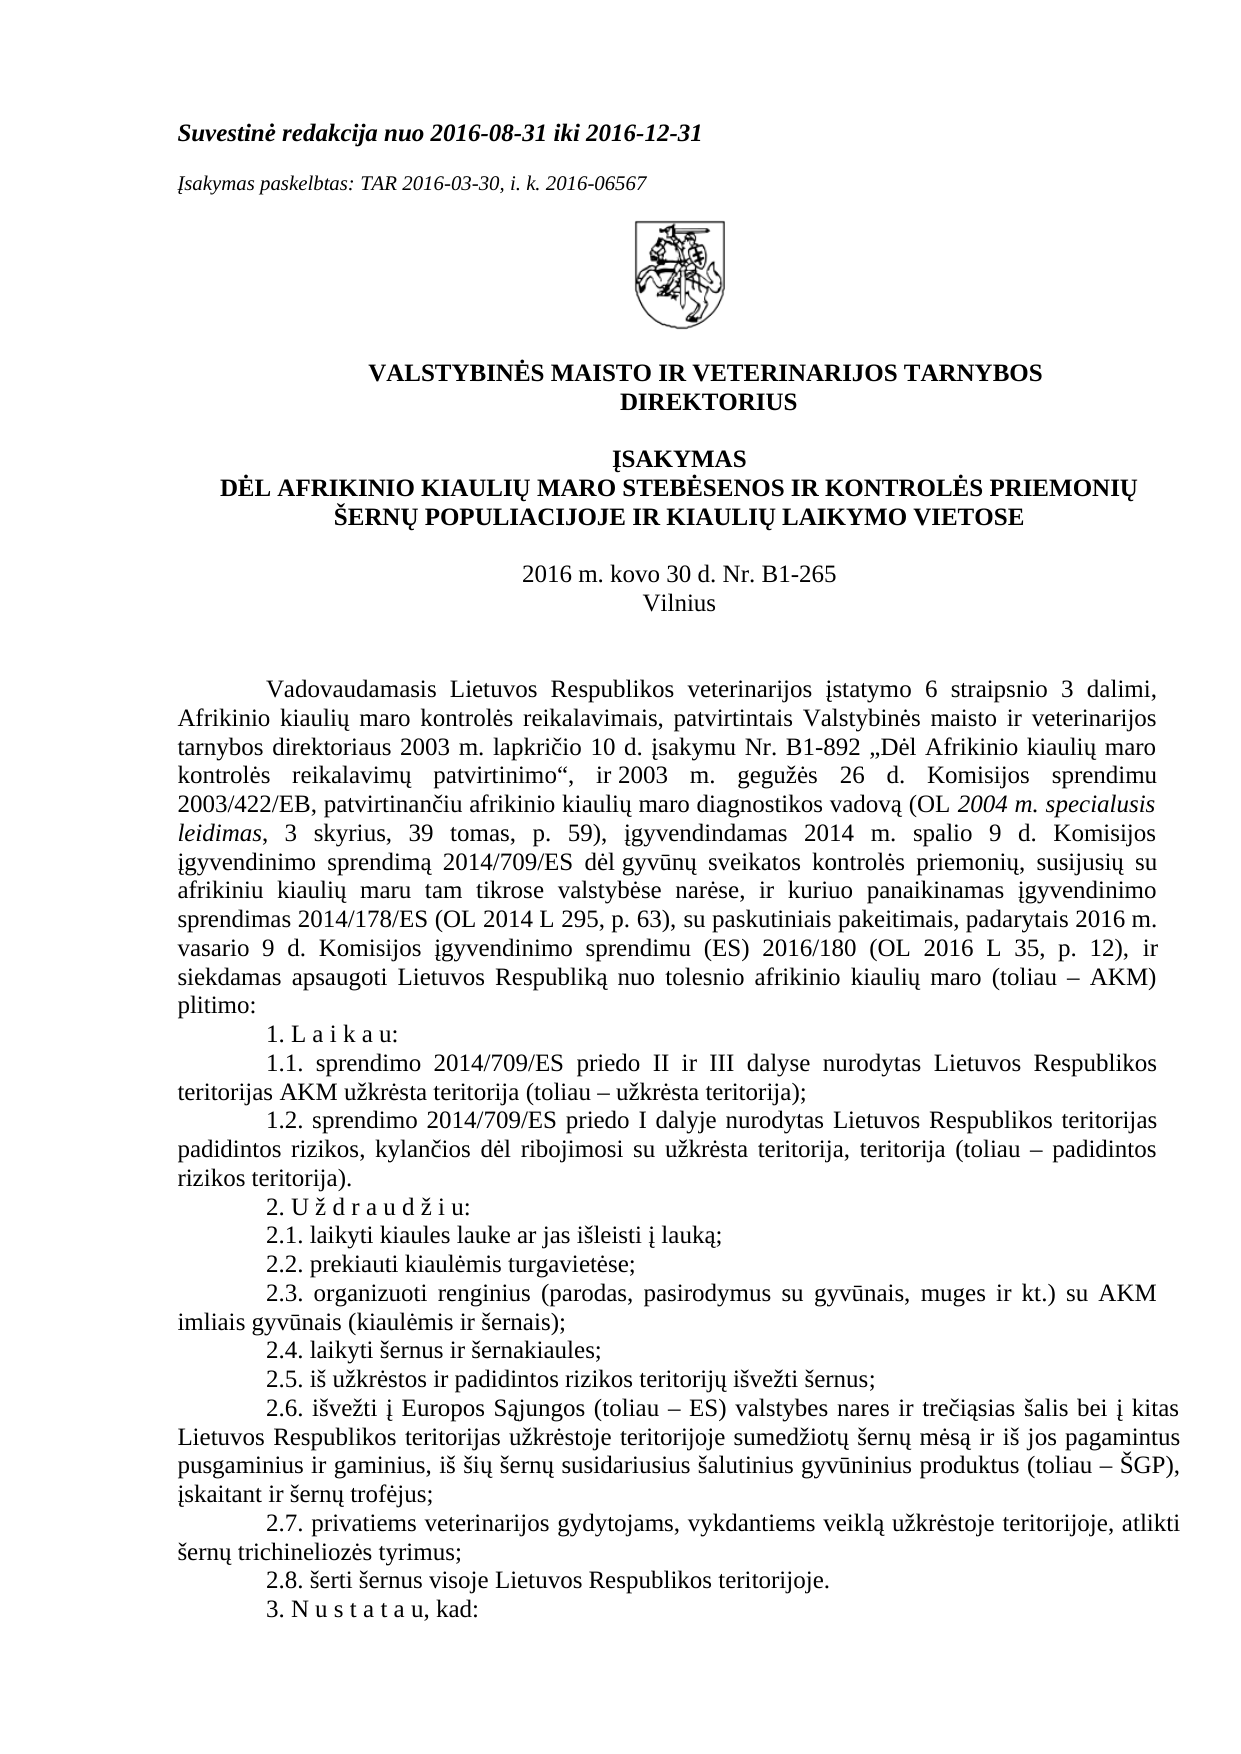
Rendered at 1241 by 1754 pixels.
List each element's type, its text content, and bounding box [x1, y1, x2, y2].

text ĮSAKYMAS [177, 444, 1181, 473]
text 2. U ž d r a u d ž i u: [177, 1192, 1158, 1221]
text 2.7. privatiems veterinarijos gydytojams, vykdantiems veiklą užkrėstoje teritorijoje, atlikti šernų trichineliozės tyrimus; [177, 1508, 1181, 1566]
text Vadovaudamasis Lietuvos Respublikos veterinarijos įstatymo 6 straipsnio 3 dalimi, Afrikinio kiaulių maro kontrolės reikalavimais, patvirtintais Valstybinės maisto ir veterinarijos tarnybos direktoriaus 2003 m. lapkričio 10 d. įsakymu Nr. B1-892 „Dėl Afrikinio kiaulių maro kontrolės reikalavimų patvirtinimo“, ir 2003 m. gegužės 26 d. Komisijos sprendimu 2003/422/EB, patvirtinančiu afrikinio kiaulių maro diagnostikos vadovą (OL 2004 m. specialusis leidimas, 3 skyrius, 39 tomas, p. 59), įgyvendindamas 2014 m. spalio 9 d. Komisijos įgyvendinimo sprendimą 2014/709/ES dėl gyvūnų sveikatos kontrolės priemonių, susijusių su afrikiniu kiaulių maru tam tikrose valstybėse narėse, ir kuriuo panaikinamas įgyvendinimo sprendimas 2014/178/ES (OL 2014 L 295, p. 63), su paskutiniais pakeitimais, padarytais 2016 m. vasario 9 d. Komisijos įgyvendinimo sprendimu (ES) 2016/180 (OL 2016 L 35, p. 12), ir siekdamas apsaugoti Lietuvos Respubliką nuo tolesnio afrikinio kiaulių maro (toliau – AKM) plitimo: [177, 674, 1158, 1019]
text 2016 m. kovo 30 d. Nr. B1-265 [177, 559, 1181, 588]
text Įsakymas paskelbtas: TAR 2016-03-30, i. k. 2016-06567 [177, 171, 1181, 195]
text DĖL AFRIKINIO KIAULIŲ MARO STEBĖSENOS IR KONTROLĖS PRIEMONIŲ ŠERNŲ POPULIACIJOJE IR KIAULIŲ LAIKYMO VIETOSE [177, 473, 1181, 531]
text 2.8. šerti šernus visoje Lietuvos Respublikos teritorijoje. [177, 1566, 1181, 1594]
text 2.4. laikyti šernus ir šernakiaules; [177, 1336, 1181, 1364]
text 2.3. organizuoti renginius (parodas, pasirodymus su gyvūnais, muges ir kt.) su AKM imliais gyvūnais (kiaulėmis ir šernais); [177, 1278, 1158, 1336]
text Suvestinė redakcija nuo 2016-08-31 iki 2016-12-31 [177, 118, 1181, 147]
text 2.2. prekiauti kiaulėmis turgavietėse; [177, 1249, 1158, 1278]
text 2.5. iš užkrėstos ir padidintos rizikos teritorijų išvežti šernus; [177, 1364, 1181, 1393]
text 1. L a i k a u: [177, 1019, 1158, 1048]
text DIREKTORIUS [177, 387, 1181, 416]
text VALSTYBINĖS MAISTO IR VETERINARIJOS TARNYBOS [177, 358, 1181, 387]
text 2.1. laikyti kiaules lauke ar jas išleisti į lauką; [177, 1221, 1158, 1249]
text 3. N u s t a t a u, kad: [177, 1594, 1181, 1623]
text 1.1. sprendimo 2014/709/ES priedo II ir III dalyse nurodytas Lietuvos Respublikos teritorijas AKM užkrėsta teritorija (toliau – užkrėsta teritorija); [177, 1048, 1158, 1106]
text Vilnius [177, 588, 1181, 617]
text 2.6. išvežti į Europos Sąjungos (toliau – ES) valstybes nares ir trečiąsias šalis bei į kitas Lietuvos Respublikos teritorijas užkrėstoje teritorijoje sumedžiotų šernų mėsą ir iš jos pagamintus pusgaminius ir gaminius, iš šių šernų susidariusius šalutinius gyvūninius produktus (toliau – ŠGP), įskaitant ir šernų trofėjus; [177, 1393, 1181, 1508]
text 1.2. sprendimo 2014/709/ES priedo I dalyje nurodytas Lietuvos Respublikos teritorijas padidintos rizikos, kylančios dėl ribojimosi su užkrėsta teritorija, teritorija (toliau – padidintos rizikos teritorija). [177, 1106, 1158, 1192]
